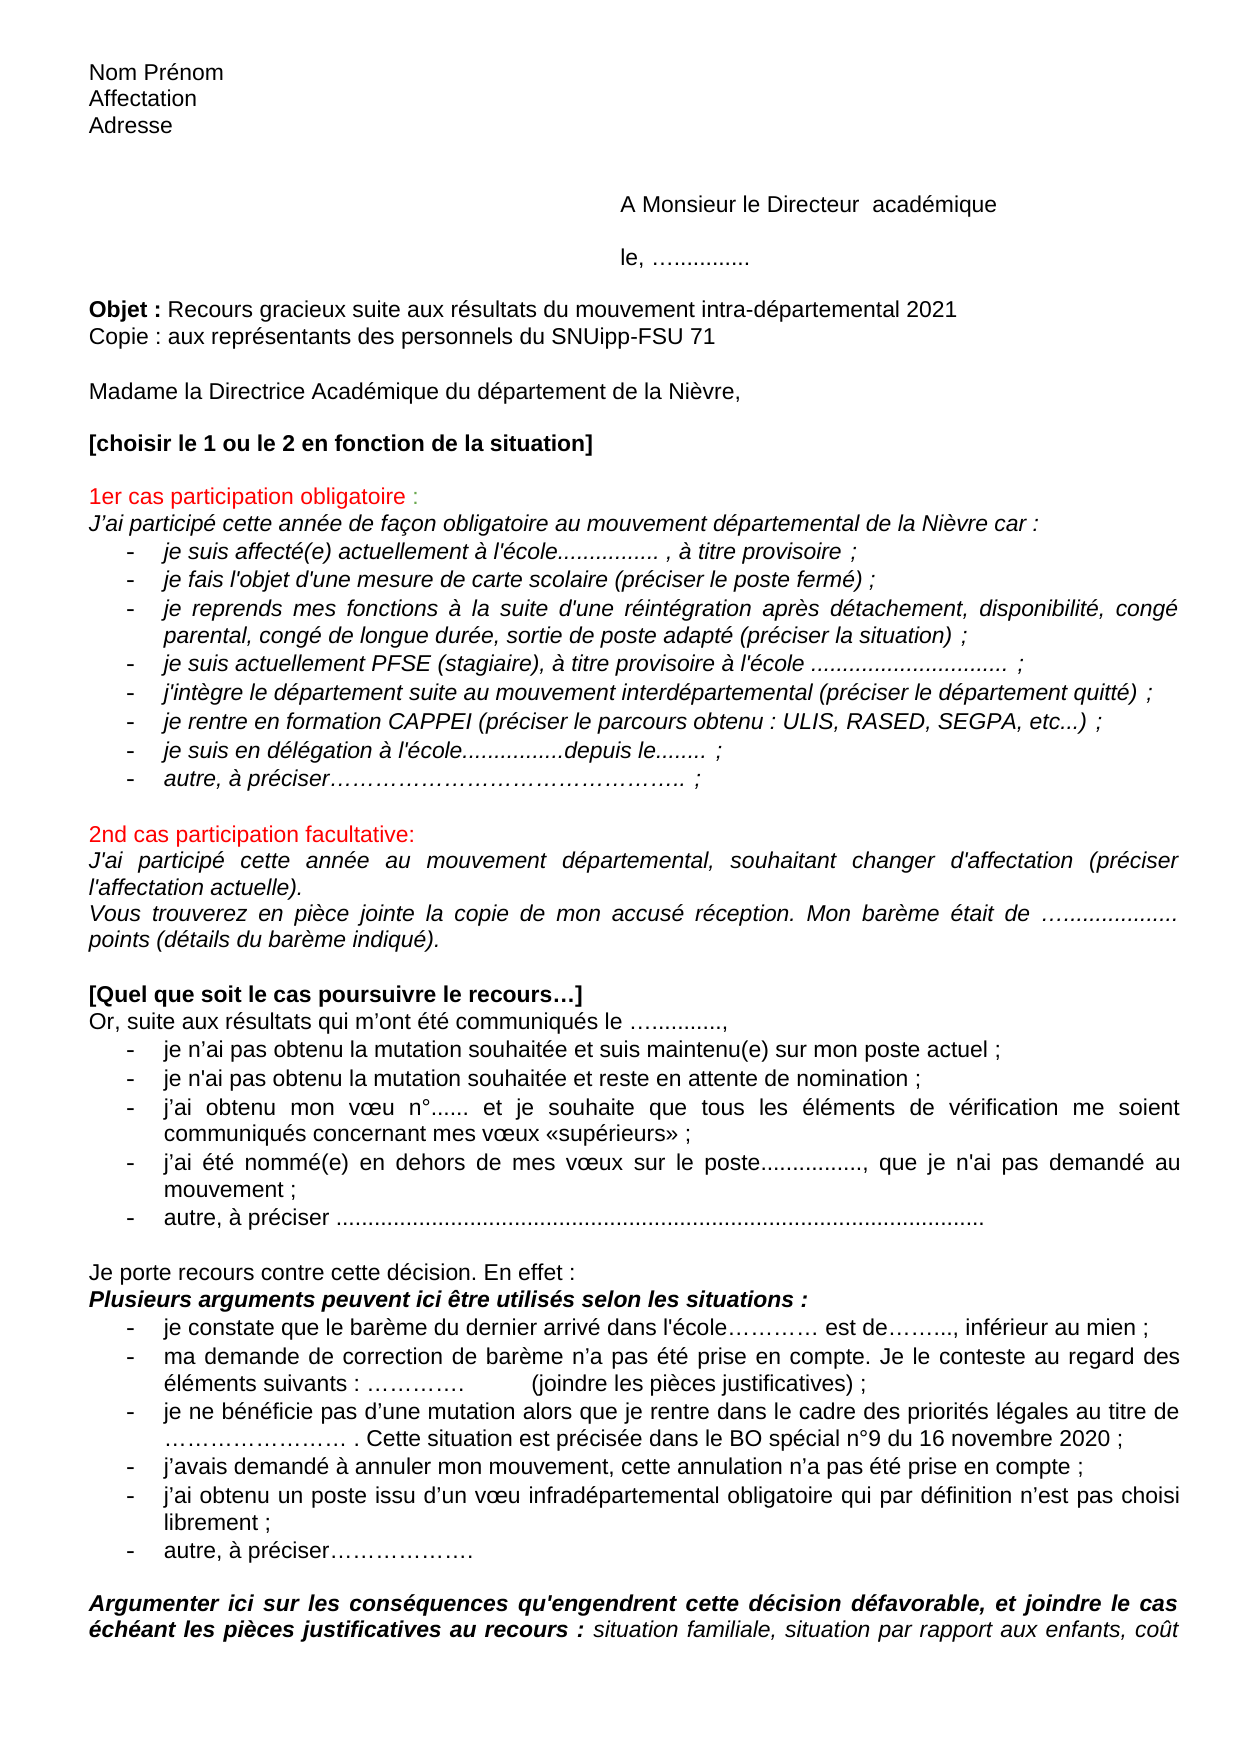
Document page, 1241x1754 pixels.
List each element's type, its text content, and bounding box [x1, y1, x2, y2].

text 1er cas participation obligatoire : [89, 483, 1181, 509]
text Plusieurs arguments peuvent ici être utilisés selon les situations : [89, 1286, 1181, 1312]
text Madame la Directrice Académique du département de la Nièvre, [89, 378, 1181, 404]
text Nom Prénom [89, 59, 1181, 85]
text [Quel que soit le cas poursuivre le recours…] [89, 981, 1181, 1008]
text J'ai participé cette année au mouvement départemental, souhaitant changer d'affectation (préciser l'affectation actuelle). [89, 847, 1181, 900]
text Argumenter ici sur les conséquences qu'engendrent cette décision défavorable, et joindre le cas échéant les pièces justificatives au recours : situation familiale, situation par rapport aux enfants, coût [89, 1564, 1181, 1643]
list je n'ai pas obtenu la mutation souhaitée et reste en attente de nomination ; [126, 1063, 1181, 1092]
text Copie : aux représentants des personnels du SNUipp-FSU 71 [89, 323, 1181, 349]
list je rentre en formation CAPPEI (préciser le parcours obtenu : ULIS, RASED, SEGPA, etc...) ; [126, 706, 1181, 735]
text Or, suite aux résultats qui m’ont été communiqués le …..........., [89, 1008, 1181, 1034]
text J’ai participé cette année de façon obligatoire au mouvement départemental de la Nièvre car : [89, 509, 1181, 536]
list j’avais demandé à annuler mon mouvement, cette annulation n’a pas été prise en compte ; [126, 1451, 1181, 1480]
list je suis en délégation à l'école................depuis le........ ; [126, 735, 1181, 763]
list je suis affecté(e) actuellement à l'école................ , à titre provisoire ; [126, 536, 1181, 564]
text Affectation [89, 85, 1181, 112]
list autre, à préciser………………. [126, 1535, 1181, 1564]
list je n’ai pas obtenu la mutation souhaitée et suis maintenu(e) sur mon poste actuel ; [126, 1034, 1181, 1063]
text le, …............ [620, 243, 1181, 270]
list je constate que le barème du dernier arrivé dans l'école………… est de……..., inférieur au mien ; [126, 1312, 1181, 1341]
list j’ai obtenu mon vœu n°...... et je souhaite que tous les éléments de vérification me soient communiqués concernant mes vœux «supérieurs» ; [126, 1092, 1181, 1147]
text Vous trouverez en pièce jointe la copie de mon accusé réception. Mon barème était de ….................. points (détails du barème indiqué). [89, 900, 1181, 953]
list autre, à préciser ...................................................................................................... [126, 1202, 1181, 1231]
list j’ai été nommé(e) en dehors de mes vœux sur le poste................, que je n'ai pas demandé au mouvement ; [126, 1147, 1181, 1202]
list ma demande de correction de barème n’a pas été prise en compte. Je le conteste au regard des éléments suivants : …………. (joindre les pièces justificatives) ; [126, 1341, 1181, 1396]
list je reprends mes fonctions à la suite d'une réintégration après détachement, disponibilité, congé parental, congé de longue durée, sortie de poste adapté (préciser la situation) ; [126, 593, 1181, 648]
list autre, à préciser……………………………………….. ; [126, 763, 1181, 792]
list je suis actuellement PFSE (stagiaire), à titre provisoire à l'école ............................... ; [126, 648, 1181, 677]
text A Monsieur le Directeur académique [620, 191, 1181, 217]
text Objet : Recours gracieux suite aux résultats du mouvement intra-départemental 2021 [89, 296, 1181, 323]
list je ne bénéficie pas d’une mutation alors que je rentre dans le cadre des priorités légales au titre de …………………… . Cette situation est précisée dans le BO spécial n°9 du 16 novembre 2020 ; [126, 1396, 1181, 1451]
text Adresse [89, 112, 1181, 138]
list j'intègre le département suite au mouvement interdépartemental (préciser le département quitté) ; [126, 677, 1181, 706]
list je fais l'objet d'une mesure de carte scolaire (préciser le poste fermé) ; [126, 564, 1181, 593]
text 2nd cas participation facultative: [89, 821, 1181, 847]
list j’ai obtenu un poste issu d’un vœu infradépartemental obligatoire qui par définition n’est pas choisi librement ; [126, 1480, 1181, 1535]
text [choisir le 1 ou le 2 en fonction de la situation] [89, 430, 1181, 457]
text Je porte recours contre cette décision. En effet : [89, 1259, 1181, 1286]
